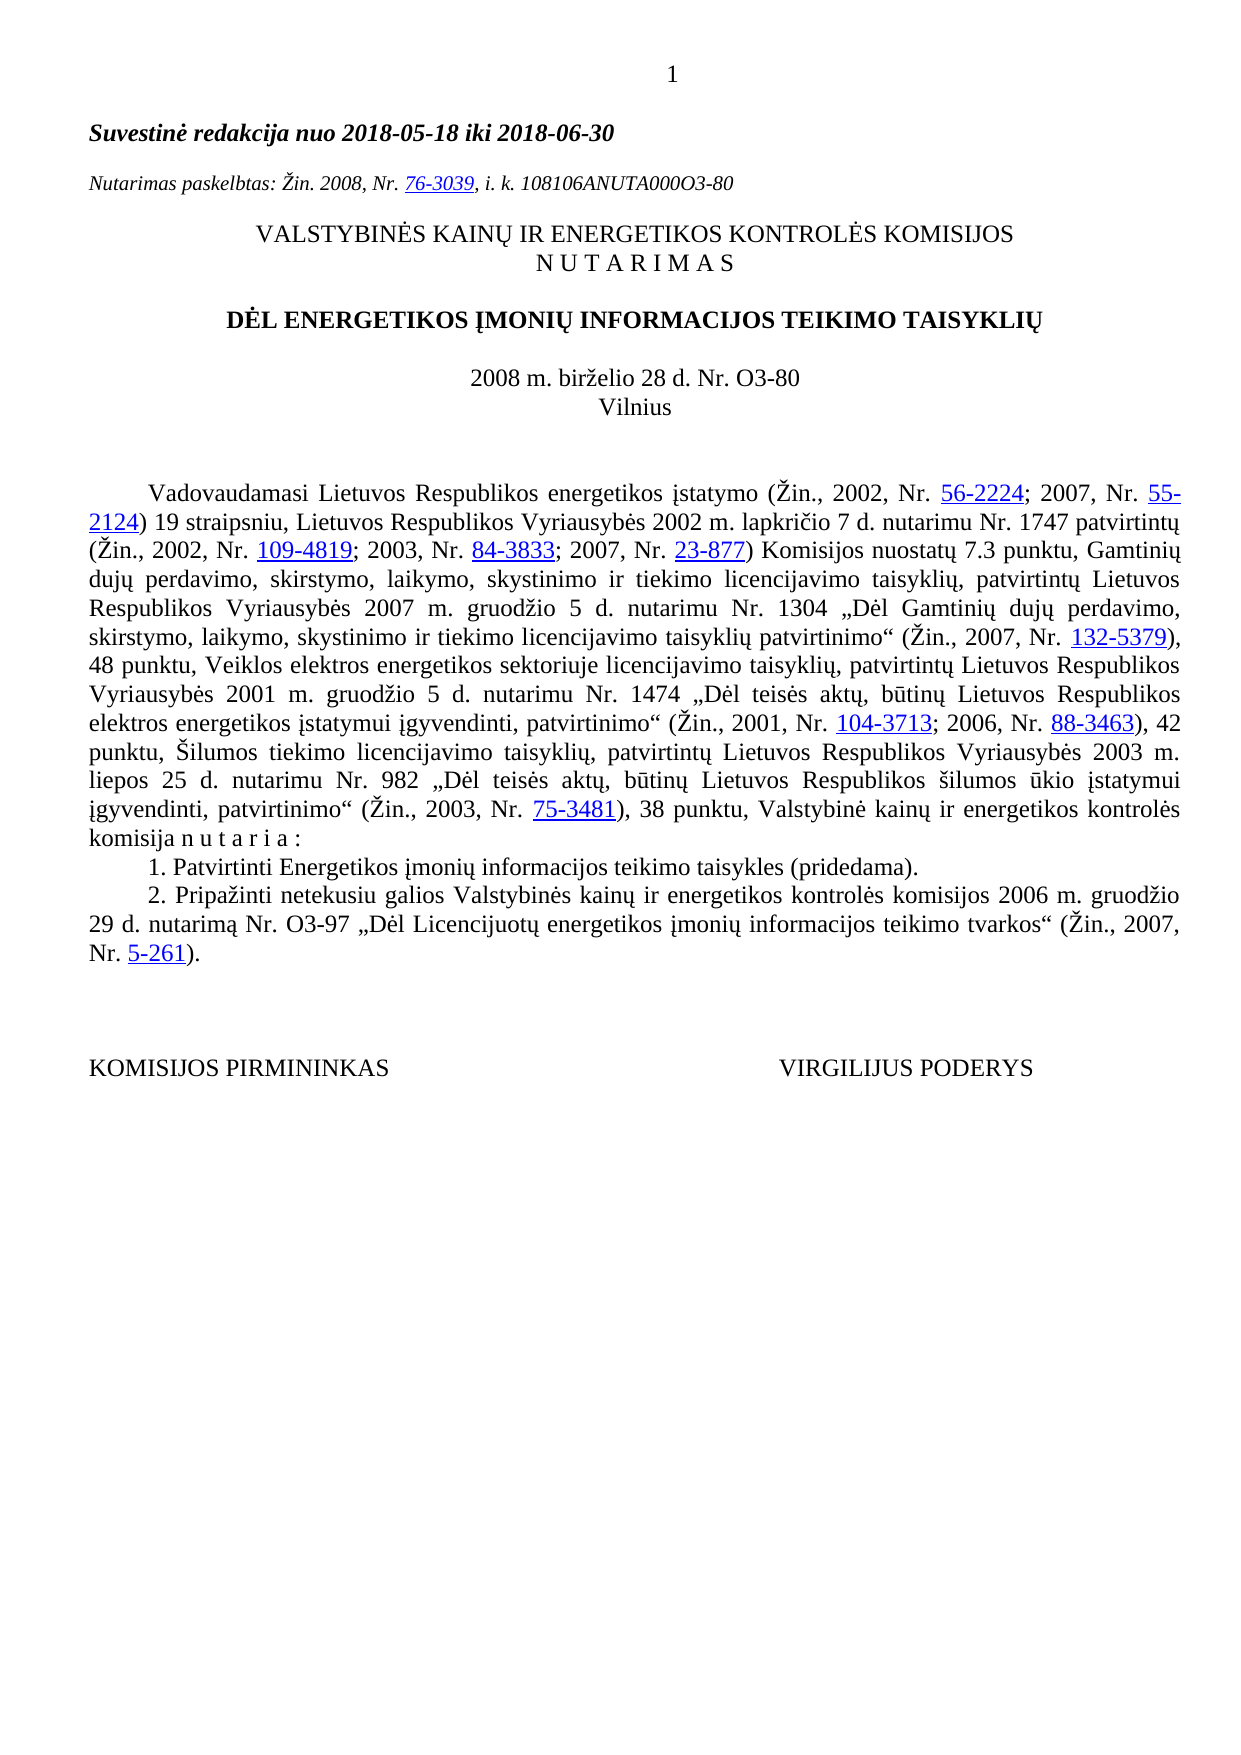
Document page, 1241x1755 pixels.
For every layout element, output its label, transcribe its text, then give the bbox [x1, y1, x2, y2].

text 1. Patvirtinti Energetikos įmonių informacijos teikimo taisykles (pridedama). [89, 852, 1181, 880]
text VALSTYBINĖS KAINŲ IR ENERGETIKOS KONTROLĖS KOMISIJOS [89, 219, 1181, 248]
text Suvestinė redakcija nuo 2018-05-18 iki 2018-06-30 [89, 118, 1181, 147]
text 2. Pripažinti netekusiu galios Valstybinės kainų ir energetikos kontrolės komisijos 2006 m. gruodžio 29 d. nutarimą Nr. O3-97 „Dėl Licencijuotų energetikos įmonių informacijos teikimo tvarkos“ (Žin., 2007, Nr. 5-261). [89, 880, 1181, 967]
text NUTARIMAS [89, 248, 1181, 277]
text 2008 m. birželio 28 d. Nr. O3-80 [89, 363, 1181, 392]
text DĖL ENERGETIKOS ĮMONIŲ INFORMACIJOS TEIKIMO TAISYKLIŲ [89, 305, 1181, 334]
text Nutarimas paskelbtas: Žin. 2008, Nr. 76-3039, i. k. 108106ANUTA000O3-80 [89, 171, 1181, 195]
text Vadovaudamasi Lietuvos Respublikos energetikos įstatymo (Žin., 2002, Nr. 56-2224; 2007, Nr. 55-2124) 19 straipsniu, Lietuvos Respublikos Vyriausybės 2002 m. lapkričio 7 d. nutarimu Nr. 1747 patvirtintų (Žin., 2002, Nr. 109-4819; 2003, Nr. 84-3833; 2007, Nr. 23-877) Komisijos nuostatų 7.3 punktu, Gamtinių dujų perdavimo, skirstymo, laikymo, skystinimo ir tiekimo licencijavimo taisyklių, patvirtintų Lietuvos Respublikos Vyriausybės 2007 m. gruodžio 5 d. nutarimu Nr. 1304 „Dėl Gamtinių dujų perdavimo, skirstymo, laikymo, skystinimo ir tiekimo licencijavimo taisyklių patvirtinimo“ (Žin., 2007, Nr. 132-5379), 48 punktu, Veiklos elektros energetikos sektoriuje licencijavimo taisyklių, patvirtintų Lietuvos Respublikos Vyriausybės 2001 m. gruodžio 5 d. nutarimu Nr. 1474 „Dėl teisės aktų, būtinų Lietuvos Respublikos elektros energetikos įstatymui įgyvendinti, patvirtinimo“ (Žin., 2001, Nr. 104-3713; 2006, Nr. 88-3463), 42 punktu, Šilumos tiekimo licencijavimo taisyklių, patvirtintų Lietuvos Respublikos Vyriausybės 2003 m. liepos 25 d. nutarimu Nr. 982 „Dėl teisės aktų, būtinų Lietuvos Respublikos šilumos ūkio įstatymui įgyvendinti, patvirtinimo“ (Žin., 2003, Nr. 75-3481), 38 punktu, Valstybinė kainų ir energetikos kontrolės komisija nutaria: [89, 478, 1181, 852]
text KOMISIJOS PIRMININKAS VIRGILIJUS PODERYS [89, 1053, 1181, 1082]
text Vilnius [89, 392, 1181, 420]
